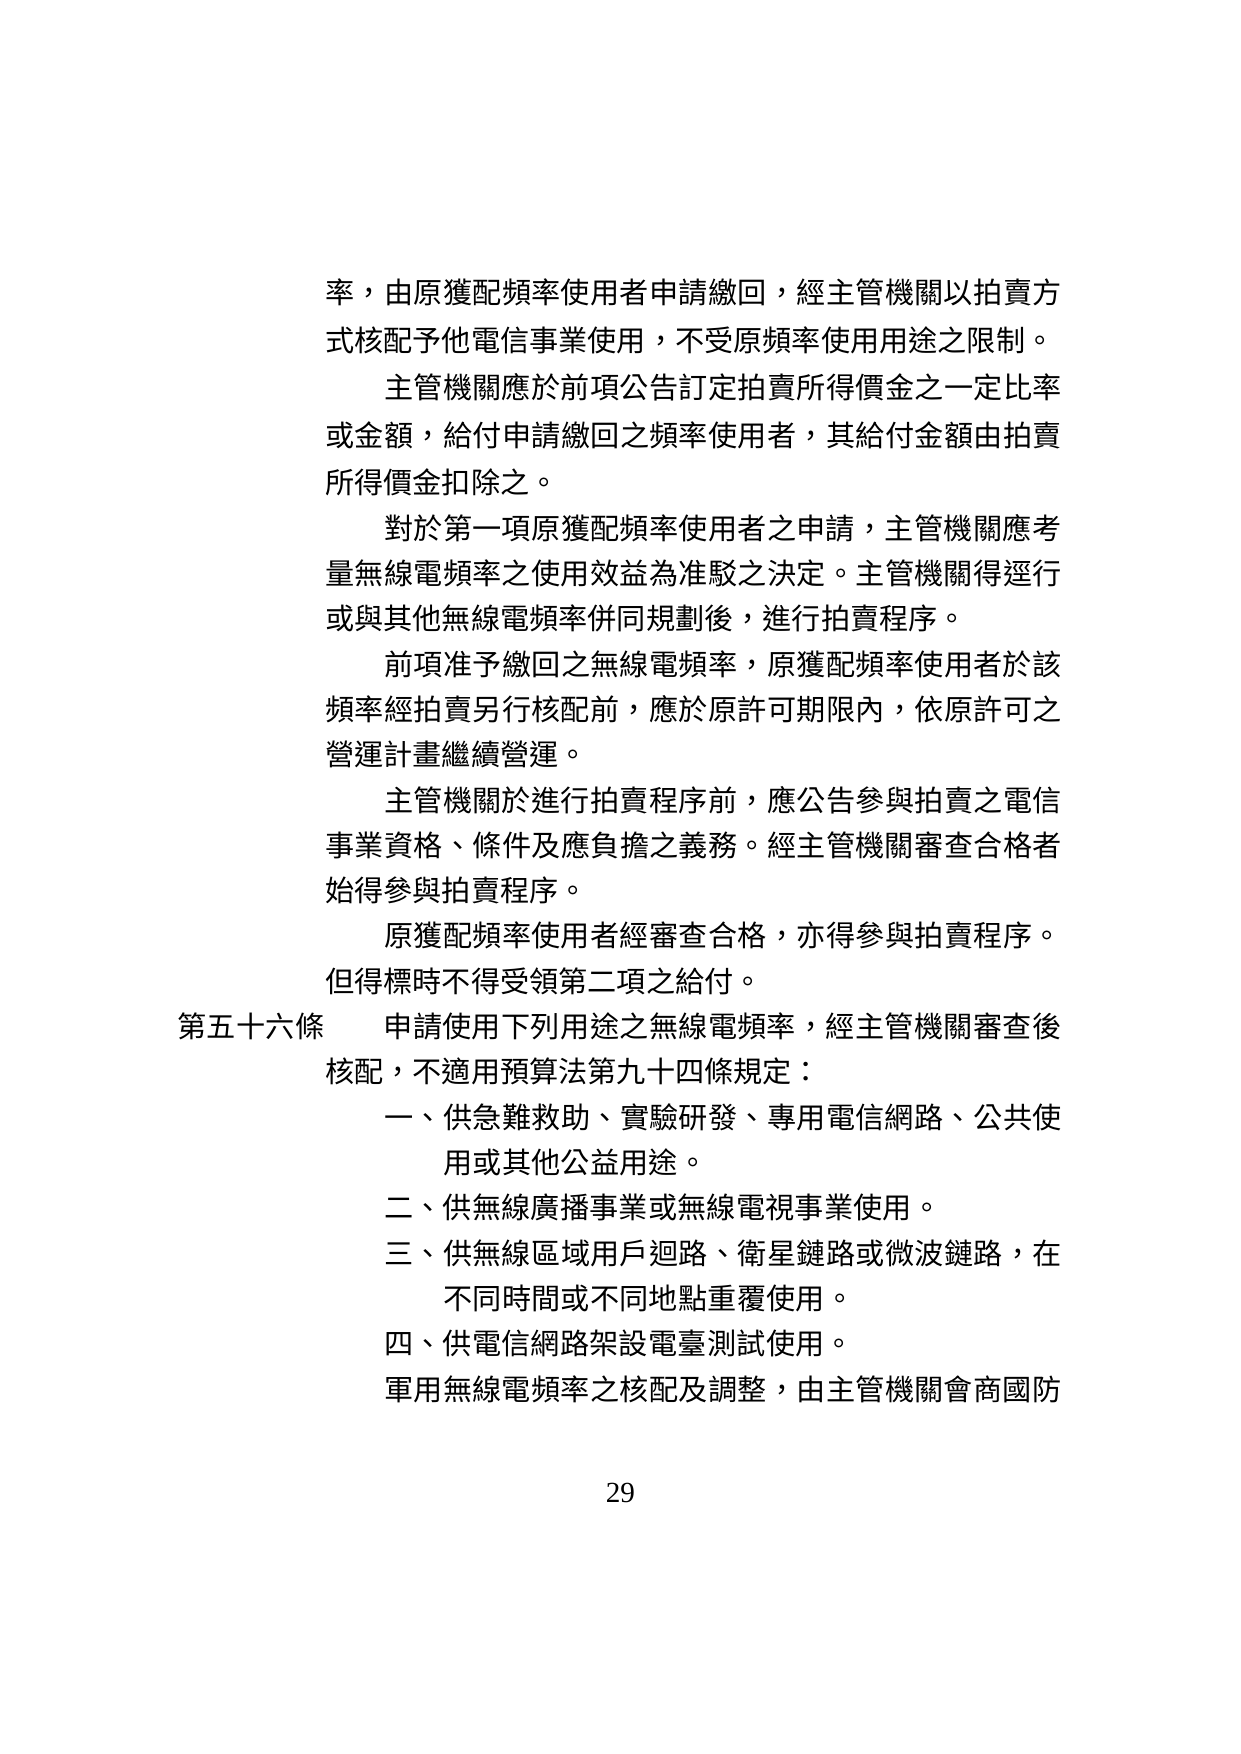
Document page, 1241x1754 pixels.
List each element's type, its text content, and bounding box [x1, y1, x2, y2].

text 四、供電信網路架設電臺測試使用。 [384, 1318, 1063, 1364]
text 原獲配頻率使用者經審查合格，亦得參與拍賣程序。但得標時不得受領第二項之給付。 [325, 911, 1063, 1001]
text 一、供急難救助、實驗研發、專用電信網路、公共使用或其他公益用途。 [384, 1092, 1063, 1182]
text 對於第一項原獲配頻率使用者之申請，主管機關應考量無線電頻率之使用效益為准駁之決定。主管機關得逕行或與其他無線電頻率併同規劃後，進行拍賣程序。 [325, 503, 1063, 639]
text 二、供無線廣播事業或無線電視事業使用。 [384, 1182, 1063, 1228]
text 第五十六條 申請使用下列用途之無線電頻率，經主管機關審查後核配，不適用預算法第九十四條規定： [177, 1001, 1063, 1092]
text 前項准予繳回之無線電頻率，原獲配頻率使用者於該頻率經拍賣另行核配前，應於原許可期限內，依原許可之營運計畫繼續營運。 [325, 639, 1063, 775]
text 三、供無線區域用戶迴路、衛星鏈路或微波鏈路，在不同時間或不同地點重覆使用。 [384, 1228, 1063, 1318]
text 軍用無線電頻率之核配及調整，由主管機關會商國防 [325, 1364, 1063, 1409]
text 率，由原獲配頻率使用者申請繳回，經主管機關以拍賣方式核配予他電信事業使用，不受原頻率使用用途之限制。 [177, 266, 1063, 361]
text 主管機關於進行拍賣程序前，應公告參與拍賣之電信事業資格、條件及應負擔之義務。經主管機關審查合格者，始得參與拍賣程序。 [325, 775, 1063, 911]
text 主管機關應於前項公告訂定拍賣所得價金之一定比率或金額，給付申請繳回之頻率使用者，其給付金額由拍賣所得價金扣除之。 [325, 361, 1063, 503]
